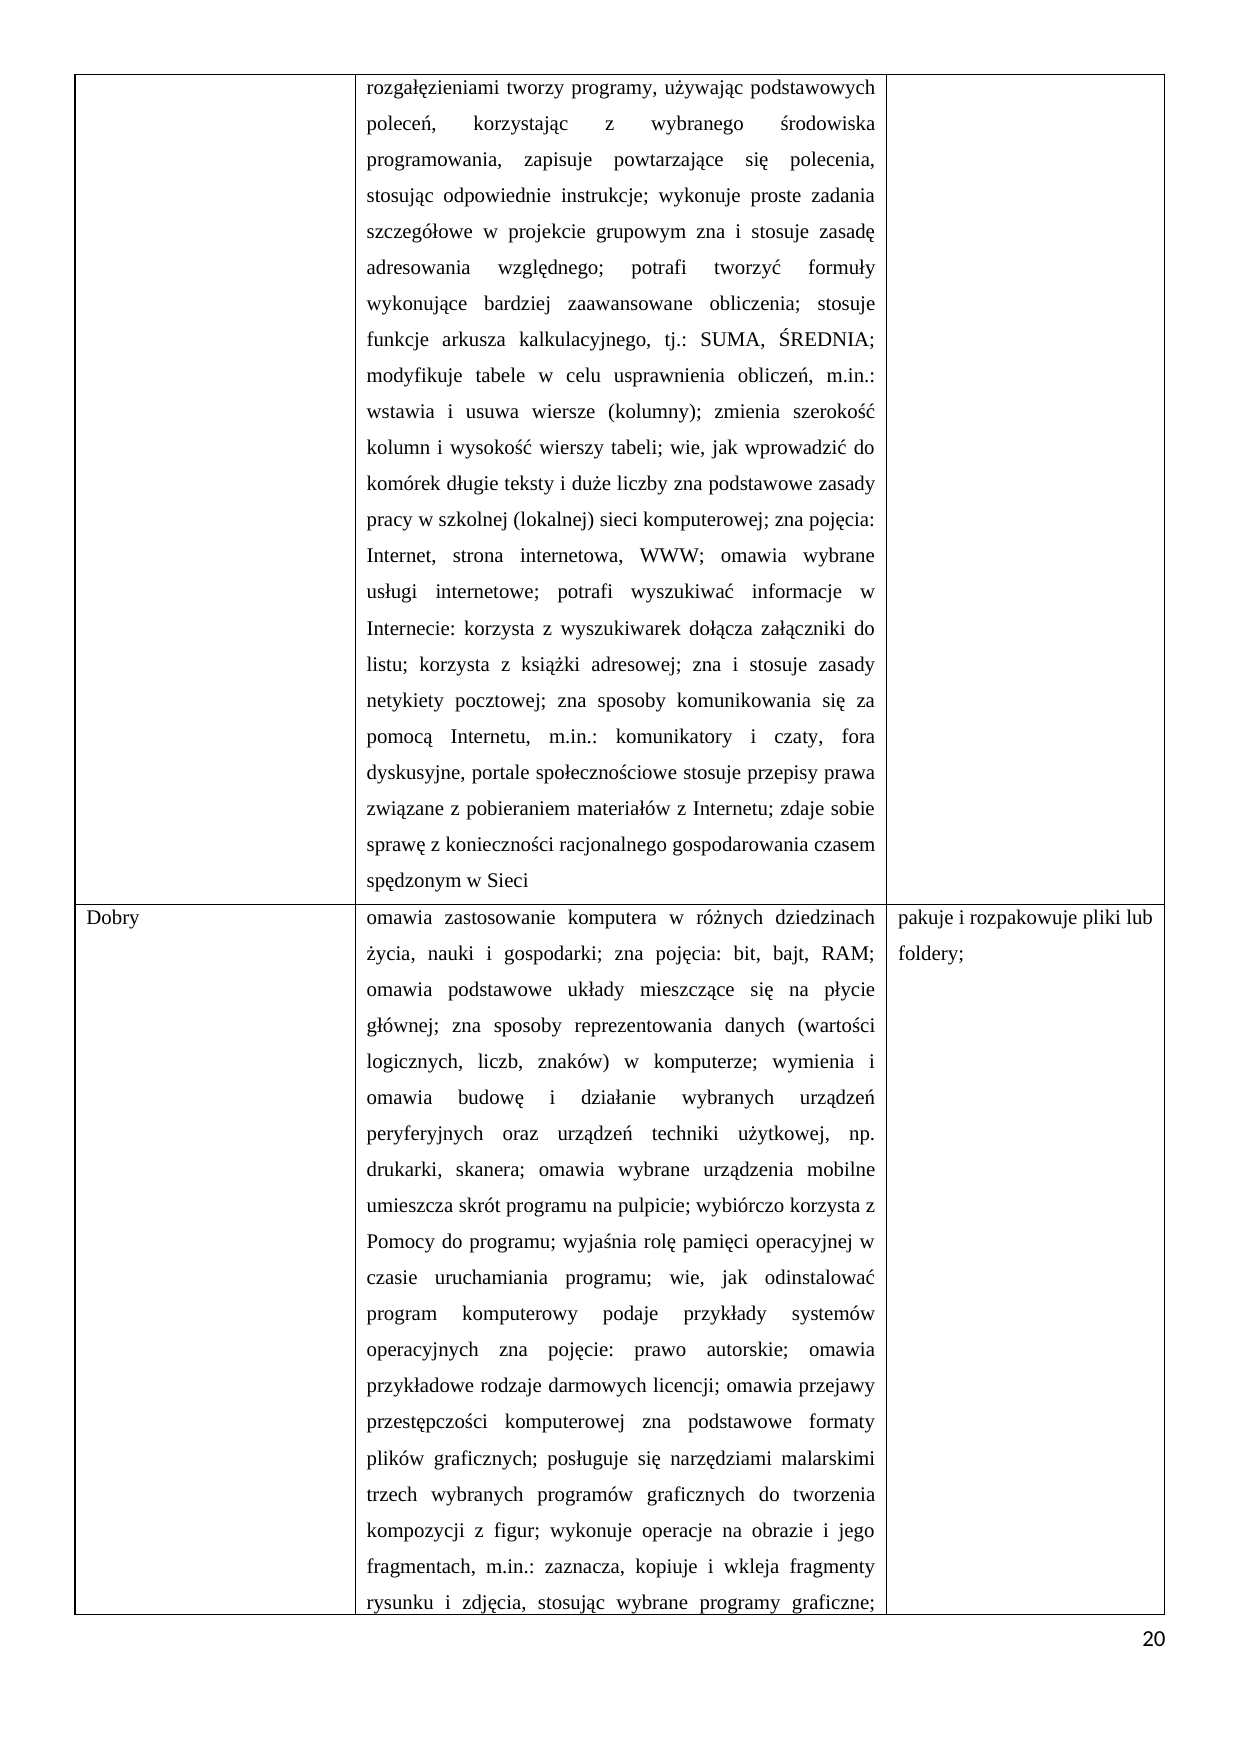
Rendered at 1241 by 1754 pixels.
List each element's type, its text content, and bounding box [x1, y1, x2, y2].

table_cell omawia zastosowanie komputera w różnych dziedzinach życia, nauki i gospodarki; zna pojęcia: bit, bajt, RAM; omawia podstawowe układy mieszczące się na płycie głównej; zna sposoby reprezentowania danych (wartości logicznych, liczb, znaków) w komputerze; wymienia i omawia budowę i działanie wybranych urządzeń peryferyjnych oraz urządzeń techniki użytkowej, np. drukarki, skanera; omawia wybrane urządzenia mobilne umieszcza skrót programu na pulpicie; wybiórczo korzysta z Pomocy do programu; wyjaśnia rolę pamięci operacyjnej w czasie uruchamiania programu; wie, jak odinstalować program komputerowy podaje przykłady systemów operacyjnych zna pojęcie: prawo autorskie; omawia przykładowe rodzaje darmowych licencji; omawia przejawy przestępczości komputerowej zna podstawowe formaty plików graficznych; posługuje się narzędziami malarskimi trzech wybranych programów graficznych do tworzenia kompozycji z figur; wykonuje operacje na obrazie i jego fragmentach, m.in.: zaznacza, kopiuje i wkleja fragmenty rysunku i zdjęcia, stosując wybrane programy graficzne; [356, 905, 886, 1614]
table_cell [76, 75, 355, 904]
table_cell rozgałęzieniami tworzy programy, używając podstawowych poleceń, korzystając z wybranego środowiska programowania, zapisuje powtarzające się polecenia, stosując odpowiednie instrukcje; wykonuje proste zadania szczegółowe w projekcie grupowym zna i stosuje zasadę adresowania względnego; potrafi tworzyć formuły wykonujące bardziej zaawansowane obliczenia; stosuje funkcje arkusza kalkulacyjnego, tj.: SUMA, ŚREDNIA; modyfikuje tabele w celu usprawnienia obliczeń, m.in.: wstawia i usuwa wiersze (kolumny); zmienia szerokość kolumn i wysokość wierszy tabeli; wie, jak wprowadzić do komórek długie teksty i duże liczby zna podstawowe zasady pracy w szkolnej (lokalnej) sieci komputerowej; zna pojęcia: Internet, strona internetowa, WWW; omawia wybrane usługi internetowe; potrafi wyszukiwać informacje w Internecie: korzysta z wyszukiwarek dołącza załączniki do listu; korzysta z książki adresowej; zna i stosuje zasady netykiety pocztowej; zna sposoby komunikowania się za pomocą Internetu, m.in.: komunikatory i czaty, fora dyskusyjne, portale społecznościowe stosuje przepisy prawa związane z pobieraniem materiałów z Internetu; zdaje sobie sprawę z konieczności racjonalnego gospodarowania czasem spędzonym w Sieci [356, 75, 886, 904]
table_cell pakuje i rozpakowuje pliki lub foldery; [887, 905, 1164, 1614]
table_cell Dobry [76, 905, 355, 1614]
table_cell [887, 75, 1164, 904]
